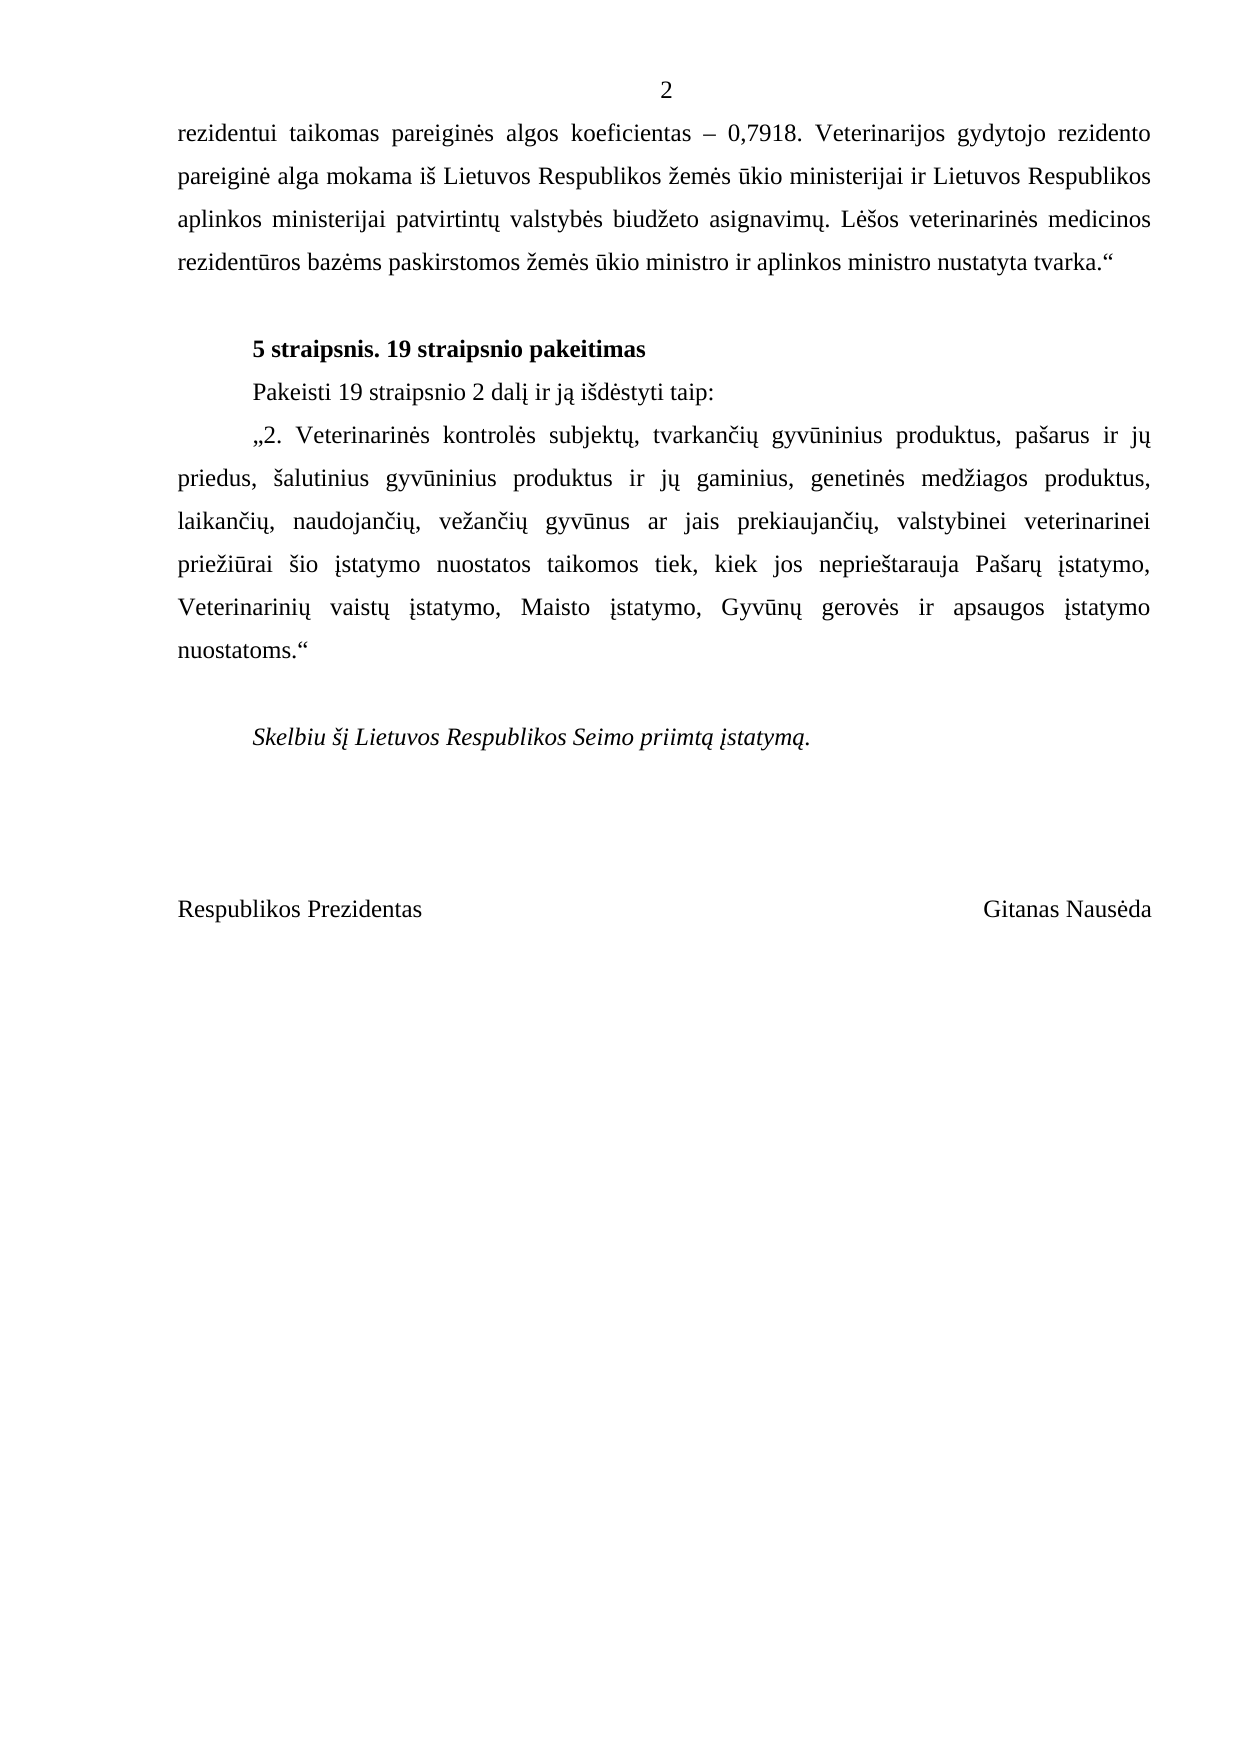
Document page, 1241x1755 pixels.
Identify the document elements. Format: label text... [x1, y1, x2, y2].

text „2. Veterinarinės kontrolės subjektų, tvarkančių gyvūninius produktus, pašarus ir jų priedus, šalutinius gyvūninius produktus ir jų gaminius, genetinės medžiagos produktus, laikančių, naudojančių, vežančių gyvūnus ar jais prekiaujančių, valstybinei veterinarinei priežiūrai šio įstatymo nuostatos taikomos tiek, kiek jos neprieštarauja Pašarų įstatymo, Veterinarinių vaistų įstatymo, Maisto įstatymo, Gyvūnų gerovės ir apsaugos įstatymo nuostatoms.“ [177, 420, 1152, 664]
text Respublikos Prezidentas Gitanas Nausėda [177, 894, 1152, 923]
text 5 straipsnis. 19 straipsnio pakeitimas [177, 334, 1152, 362]
text Pakeisti 19 straipsnio 2 dalį ir ją išdėstyti taip: [177, 377, 1152, 406]
text Skelbiu šį Lietuvos Respublikos Seimo priimtą įstatymą. [177, 722, 1152, 751]
text rezidentui taikomas pareiginės algos koeficientas – 0,7918. Veterinarijos gydytojo rezidento pareiginė alga mokama iš Lietuvos Respublikos žemės ūkio ministerijai ir Lietuvos Respublikos aplinkos ministerijai patvirtintų valstybės biudžeto asignavimų. Lėšos veterinarinės medicinos rezidentūros bazėms paskirstomos žemės ūkio ministro ir aplinkos ministro nustatyta tvarka.“ [177, 118, 1152, 276]
